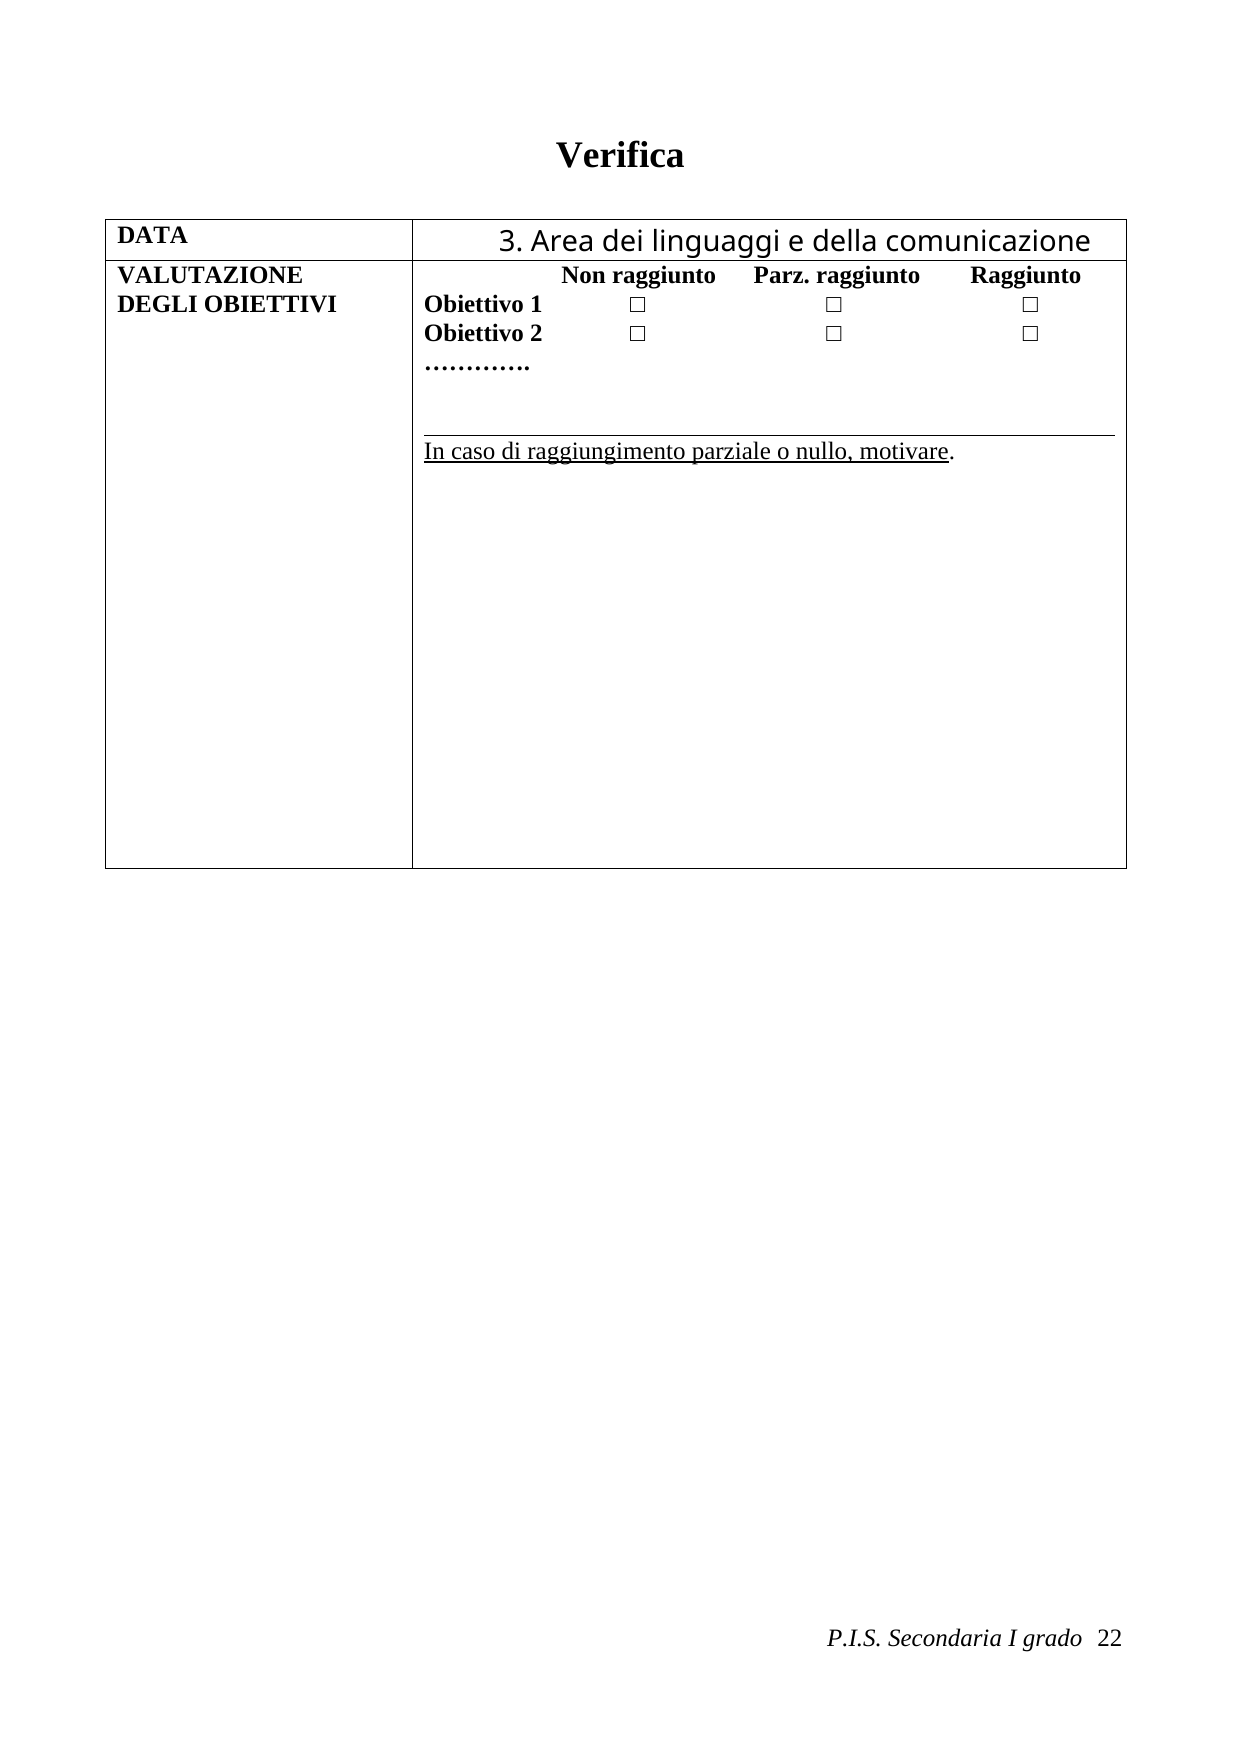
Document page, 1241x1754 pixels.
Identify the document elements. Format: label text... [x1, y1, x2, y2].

table_cell VALUTAZIONE DEGLI OBIETTIVI [106, 261, 412, 867]
table_header DATA [106, 220, 412, 259]
table_header 3. Area dei linguaggi e della comunicazione [413, 220, 1126, 259]
table_cell Non raggiunto Parz. raggiunto Raggiunto Obiettivo 1 □ □ □ Obiettivo 2 □ □ □ …………. In caso di raggiungimento parziale o nullo, motivare. [413, 261, 1126, 867]
text Verifica [118, 132, 1122, 176]
